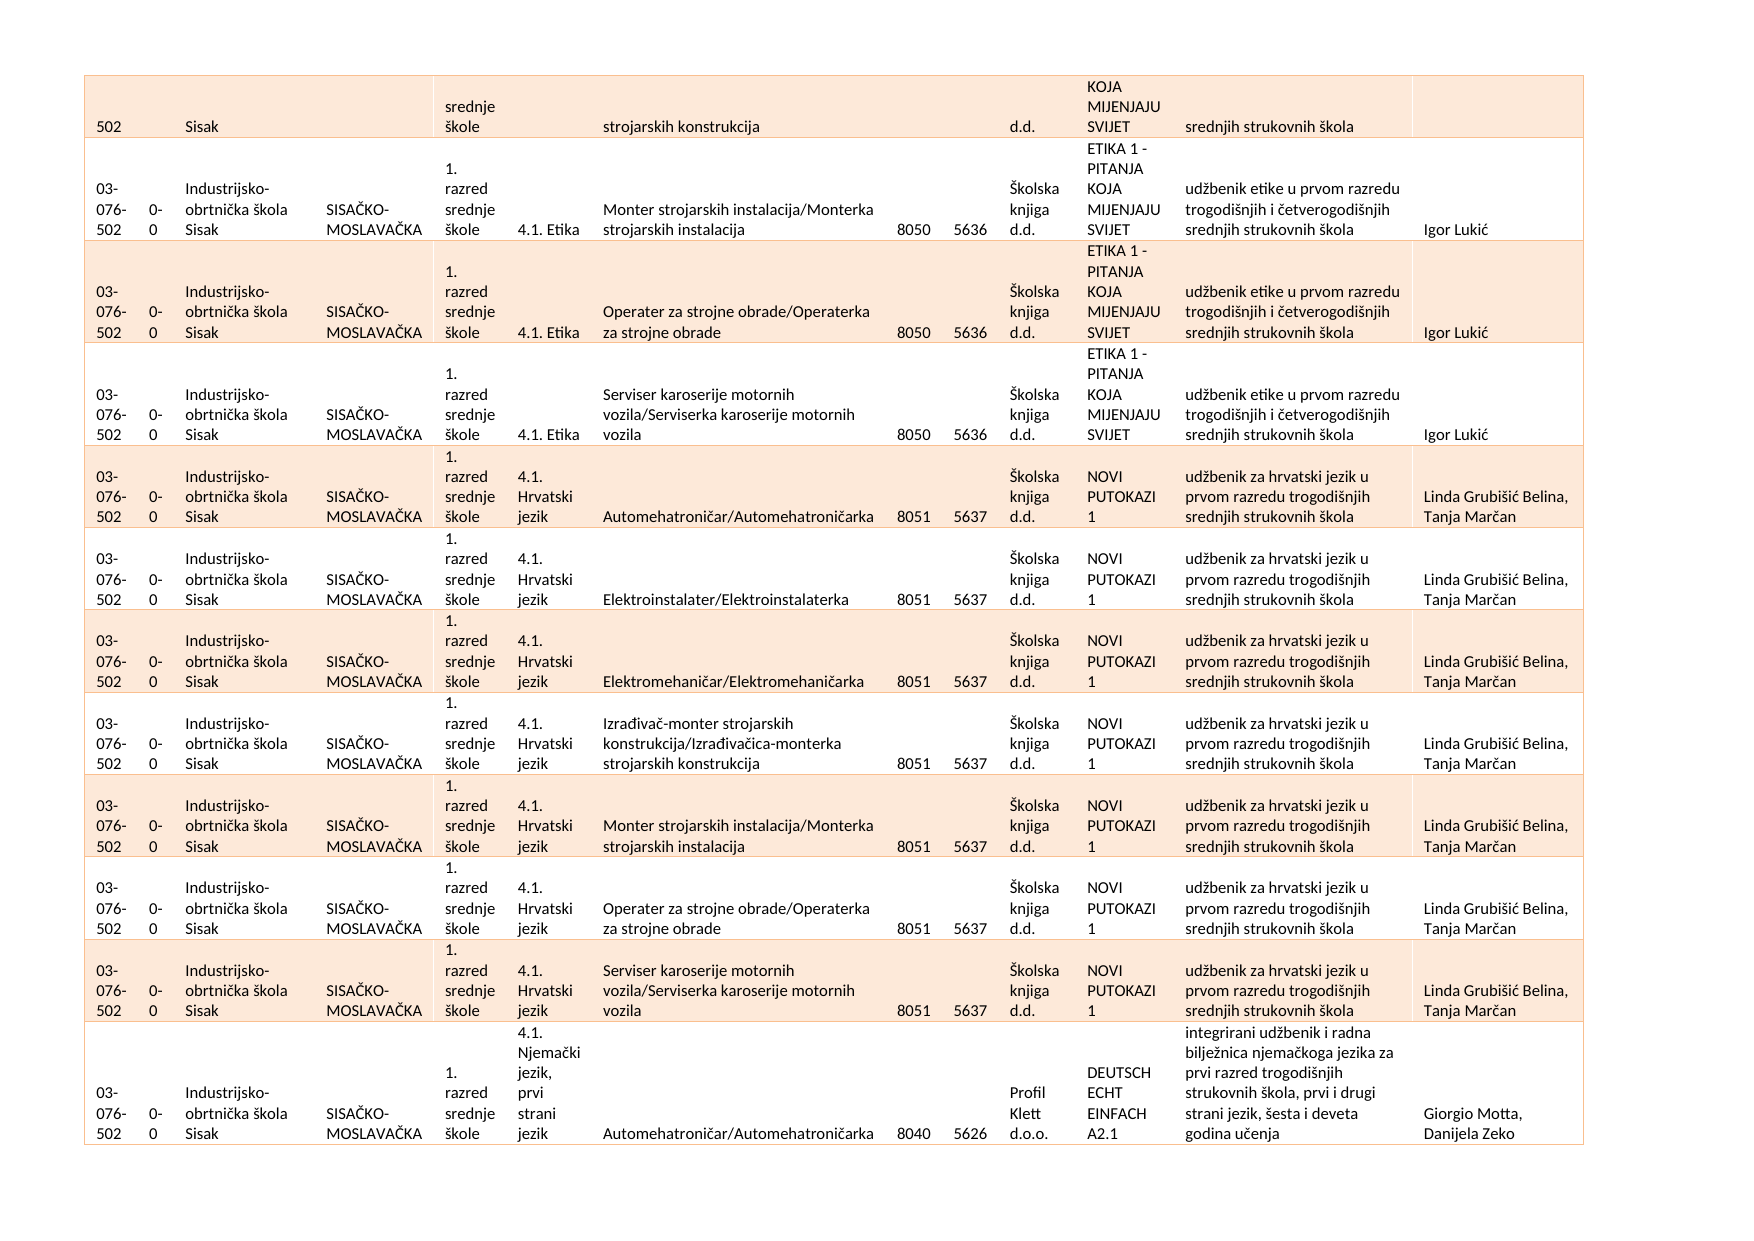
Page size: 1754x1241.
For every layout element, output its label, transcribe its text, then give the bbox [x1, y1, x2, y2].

table_cell 03-076-502 [85, 775, 138, 856]
table_cell integrirani udžbenik i radna bilježnica njemačkoga jezika za prvi razred trogodišnjih strukovnih škola, prvi i drugi strani jezik, šesta i deveta godina učenja [1174, 1022, 1412, 1144]
table_cell 8051 [886, 940, 942, 1021]
table_cell 03-076-502 [85, 940, 138, 1021]
table_cell Školska knjiga d.d. [998, 528, 1076, 609]
table_cell 8051 [886, 528, 942, 609]
table_cell Serviser karoserije motornih vozila/Serviserka karoserije motornih vozila [592, 940, 886, 1021]
table_cell 5637 [942, 775, 998, 856]
table_cell 8051 [886, 610, 942, 692]
table_cell 5637 [942, 693, 998, 774]
table_cell 5626 [942, 1022, 998, 1144]
table_cell strojarskih konstrukcija [592, 76, 886, 137]
table_cell SISAČKO-MOSLAVAČKA [315, 693, 433, 774]
table_cell 0-0 [138, 446, 174, 527]
table_cell srednjih strukovnih škola [1174, 76, 1412, 137]
table_cell Elektroinstalater/Elektroinstalaterka [592, 528, 886, 609]
table_cell 4.1. Hrvatski jezik [506, 775, 592, 856]
table_cell 1. razred srednje škole [434, 138, 506, 239]
table_cell Elektromehaničar/Elektromehaničarka [592, 610, 886, 692]
table_cell 4.1. Njemački jezik, prvi strani jezik [506, 1022, 592, 1144]
table_cell 8050 [886, 343, 942, 445]
table_cell 8050 [886, 241, 942, 342]
table_cell Školska knjiga d.d. [998, 610, 1076, 692]
table_cell Školska knjiga d.d. [998, 693, 1076, 774]
table_cell Profil Klett d.o.o. [998, 1022, 1076, 1144]
table_cell Industrijsko-obrtnička škola Sisak [174, 343, 315, 445]
table_cell Industrijsko-obrtnička škola Sisak [174, 775, 315, 856]
table_cell d.d. [998, 76, 1076, 137]
table_cell ETIKA 1 - PITANJA KOJA MIJENJAJU SVIJET [1076, 138, 1174, 239]
table_cell 8051 [886, 775, 942, 856]
table_cell Monter strojarskih instalacija/Monterka strojarskih instalacija [592, 775, 886, 856]
table_cell 03-076-502 [85, 693, 138, 774]
table_cell [942, 76, 998, 137]
table_cell 4.1. Hrvatski jezik [506, 857, 592, 938]
table_cell Industrijsko-obrtnička škola Sisak [174, 610, 315, 692]
table_cell 1. razred srednje škole [434, 610, 506, 692]
table_cell NOVI PUTOKAZI 1 [1076, 693, 1174, 774]
table_cell Industrijsko-obrtnička škola Sisak [174, 857, 315, 938]
table_cell udžbenik za hrvatski jezik u prvom razredu trogodišnjih srednjih strukovnih škola [1174, 940, 1412, 1021]
table_cell 03-076-502 [85, 857, 138, 938]
table_cell [506, 76, 592, 137]
table_cell Industrijsko-obrtnička škola Sisak [174, 693, 315, 774]
table_cell 03-076-502 [85, 446, 138, 527]
table_cell Školska knjiga d.d. [998, 775, 1076, 856]
table_cell udžbenik za hrvatski jezik u prvom razredu trogodišnjih srednjih strukovnih škola [1174, 528, 1412, 609]
table_cell 0-0 [138, 528, 174, 609]
table_cell 1. razred srednje škole [434, 857, 506, 938]
table_cell Linda Grubišić Belina, Tanja Marčan [1413, 528, 1583, 609]
table_cell Industrijsko-obrtnička škola Sisak [174, 446, 315, 527]
table_cell 8051 [886, 857, 942, 938]
table_cell SISAČKO-MOSLAVAČKA [315, 610, 433, 692]
table_cell NOVI PUTOKAZI 1 [1076, 610, 1174, 692]
table_cell [1413, 76, 1583, 137]
table_cell udžbenik za hrvatski jezik u prvom razredu trogodišnjih srednjih strukovnih škola [1174, 857, 1412, 938]
table_cell ETIKA 1 - PITANJA KOJA MIJENJAJU SVIJET [1076, 343, 1174, 445]
table_cell Industrijsko-obrtnička škola Sisak [174, 138, 315, 239]
table_cell 0-0 [138, 857, 174, 938]
table_cell NOVI PUTOKAZI 1 [1076, 528, 1174, 609]
table_cell 0-0 [138, 693, 174, 774]
table_cell KOJA MIJENJAJU SVIJET [1076, 76, 1174, 137]
table_cell 1. razred srednje škole [434, 241, 506, 342]
table_cell 4.1. Etika [506, 138, 592, 239]
table_cell 5637 [942, 940, 998, 1021]
table_cell Automehatroničar/Automehatroničarka [592, 446, 886, 527]
table_cell 4.1. Hrvatski jezik [506, 446, 592, 527]
table_cell Industrijsko-obrtnička škola Sisak [174, 1022, 315, 1144]
table_cell SISAČKO-MOSLAVAČKA [315, 138, 433, 239]
table_cell 5637 [942, 857, 998, 938]
table_cell 0-0 [138, 610, 174, 692]
table_cell Industrijsko-obrtnička škola Sisak [174, 940, 315, 1021]
table_cell 5636 [942, 241, 998, 342]
table_cell [315, 76, 433, 137]
table_cell Izrađivač-monter strojarskih konstrukcija/Izrađivačica-monterka strojarskih konstrukcija [592, 693, 886, 774]
table_cell SISAČKO-MOSLAVAČKA [315, 528, 433, 609]
table_cell Automehatroničar/Automehatroničarka [592, 1022, 886, 1144]
table_cell Linda Grubišić Belina, Tanja Marčan [1413, 446, 1583, 527]
table_cell SISAČKO-MOSLAVAČKA [315, 241, 433, 342]
table_cell Operater za strojne obrade/Operaterka za strojne obrade [592, 241, 886, 342]
table_cell udžbenik za hrvatski jezik u prvom razredu trogodišnjih srednjih strukovnih škola [1174, 446, 1412, 527]
table_cell 1. razred srednje škole [434, 446, 506, 527]
table_cell Linda Grubišić Belina, Tanja Marčan [1413, 610, 1583, 692]
table_cell ETIKA 1 - PITANJA KOJA MIJENJAJU SVIJET [1076, 241, 1174, 342]
table_cell Industrijsko-obrtnička škola Sisak [174, 528, 315, 609]
table_cell 4.1. Hrvatski jezik [506, 693, 592, 774]
table_cell Linda Grubišić Belina, Tanja Marčan [1413, 857, 1583, 938]
table_cell SISAČKO-MOSLAVAČKA [315, 1022, 433, 1144]
table_cell 0-0 [138, 343, 174, 445]
table_cell 8051 [886, 446, 942, 527]
table_cell NOVI PUTOKAZI 1 [1076, 857, 1174, 938]
table_cell Linda Grubišić Belina, Tanja Marčan [1413, 693, 1583, 774]
table_cell Sisak [174, 76, 315, 137]
table_cell 4.1. Hrvatski jezik [506, 528, 592, 609]
table_cell 5637 [942, 610, 998, 692]
table_cell 03-076-502 [85, 241, 138, 342]
table_cell 1. razred srednje škole [434, 343, 506, 445]
table_cell Monter strojarskih instalacija/Monterka strojarskih instalacija [592, 138, 886, 239]
table_cell 03-076-502 [85, 343, 138, 445]
table_cell srednje škole [434, 76, 506, 137]
table_cell SISAČKO-MOSLAVAČKA [315, 343, 433, 445]
table_cell [886, 76, 942, 137]
table_cell NOVI PUTOKAZI 1 [1076, 446, 1174, 527]
table_cell 0-0 [138, 138, 174, 239]
table_cell 1. razred srednje škole [434, 1022, 506, 1144]
table_cell udžbenik za hrvatski jezik u prvom razredu trogodišnjih srednjih strukovnih škola [1174, 610, 1412, 692]
table_cell 5637 [942, 528, 998, 609]
table_cell Školska knjiga d.d. [998, 343, 1076, 445]
table_cell 5637 [942, 446, 998, 527]
table_cell Operater za strojne obrade/Operaterka za strojne obrade [592, 857, 886, 938]
table_cell 0-0 [138, 940, 174, 1021]
table_cell 1. razred srednje škole [434, 528, 506, 609]
table_cell 1. razred srednje škole [434, 940, 506, 1021]
table_cell Industrijsko-obrtnička škola Sisak [174, 241, 315, 342]
table_cell Linda Grubišić Belina, Tanja Marčan [1413, 775, 1583, 856]
table_cell 03-076-502 [85, 610, 138, 692]
table_cell Linda Grubišić Belina, Tanja Marčan [1413, 940, 1583, 1021]
table_cell 5636 [942, 343, 998, 445]
table_cell Serviser karoserije motornih vozila/Serviserka karoserije motornih vozila [592, 343, 886, 445]
table_cell SISAČKO-MOSLAVAČKA [315, 446, 433, 527]
table_cell [138, 76, 174, 137]
table_cell 8051 [886, 693, 942, 774]
table_cell 8040 [886, 1022, 942, 1144]
table_cell Igor Lukić [1413, 138, 1583, 239]
table_cell 1. razred srednje škole [434, 693, 506, 774]
table_cell 8050 [886, 138, 942, 239]
table_cell 0-0 [138, 775, 174, 856]
table_cell Igor Lukić [1413, 343, 1583, 445]
table_cell SISAČKO-MOSLAVAČKA [315, 940, 433, 1021]
table_cell 03-076-502 [85, 528, 138, 609]
table_cell udžbenik etike u prvom razredu trogodišnjih i četverogodišnjih srednjih strukovnih škola [1174, 241, 1412, 342]
table_cell Školska knjiga d.d. [998, 241, 1076, 342]
table_cell 4.1. Etika [506, 343, 592, 445]
table_cell SISAČKO-MOSLAVAČKA [315, 775, 433, 856]
table_cell DEUTSCH ECHT EINFACH A2.1 [1076, 1022, 1174, 1144]
table_cell NOVI PUTOKAZI 1 [1076, 940, 1174, 1021]
table_cell Školska knjiga d.d. [998, 857, 1076, 938]
table_cell 5636 [942, 138, 998, 239]
table_cell NOVI PUTOKAZI 1 [1076, 775, 1174, 856]
table_cell udžbenik za hrvatski jezik u prvom razredu trogodišnjih srednjih strukovnih škola [1174, 775, 1412, 856]
table_cell 4.1. Hrvatski jezik [506, 610, 592, 692]
table_cell 03-076-502 [85, 1022, 138, 1144]
table_cell udžbenik etike u prvom razredu trogodišnjih i četverogodišnjih srednjih strukovnih škola [1174, 138, 1412, 239]
table_cell udžbenik etike u prvom razredu trogodišnjih i četverogodišnjih srednjih strukovnih škola [1174, 343, 1412, 445]
table_cell 0-0 [138, 1022, 174, 1144]
table_cell 1. razred srednje škole [434, 775, 506, 856]
table_cell 502 [85, 76, 138, 137]
table_cell Školska knjiga d.d. [998, 446, 1076, 527]
table_cell Giorgio Motta, Danijela Zeko [1413, 1022, 1583, 1144]
table_cell 0-0 [138, 241, 174, 342]
table_cell 03-076-502 [85, 138, 138, 239]
table_cell 4.1. Etika [506, 241, 592, 342]
table_cell Igor Lukić [1413, 241, 1583, 342]
table_cell Školska knjiga d.d. [998, 138, 1076, 239]
table_cell SISAČKO-MOSLAVAČKA [315, 857, 433, 938]
table_cell udžbenik za hrvatski jezik u prvom razredu trogodišnjih srednjih strukovnih škola [1174, 693, 1412, 774]
table_cell Školska knjiga d.d. [998, 940, 1076, 1021]
table_cell 4.1. Hrvatski jezik [506, 940, 592, 1021]
